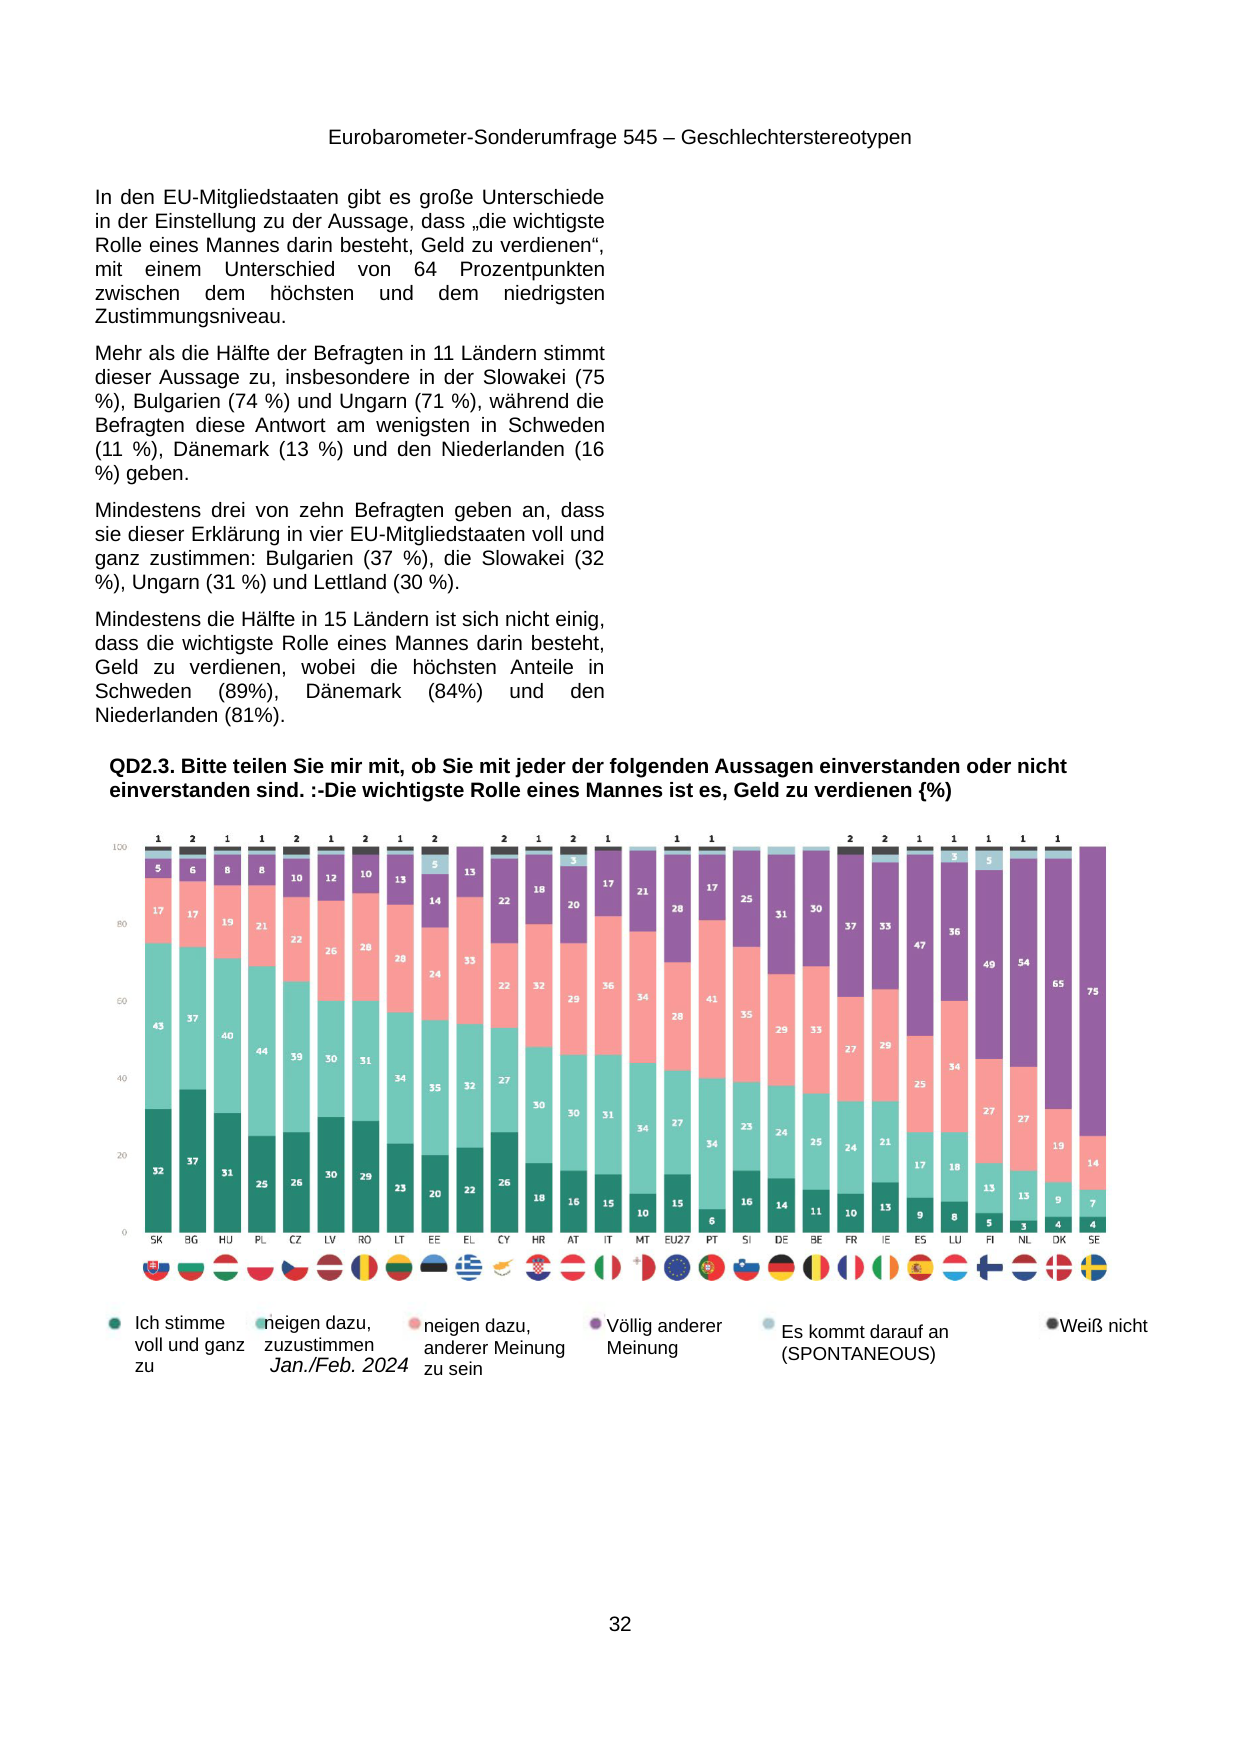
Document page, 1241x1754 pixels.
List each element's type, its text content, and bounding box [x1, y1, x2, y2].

picture [101, 828, 1112, 1286]
picture [101, 1295, 1059, 1344]
text Mindestens die Hälfte in 15 Ländern ist sich nicht einig, dass die wichtigste Rolle eines Mannes darin besteht, Geld zu verdienen, wobei die höchsten Anteile in Schweden (89%), Dänemark (84%) und den Niederlanden (81%). [94, 607, 605, 726]
text Mindestens drei von zehn Befragten geben an, dass sie dieser Erklärung in vier EU-Mitgliedstaaten voll und ganz zustimmen: Bulgarien (37 %), die Slowakei (32 %), Ungarn (31 %) und Lettland (30 %). [94, 498, 605, 594]
text Mehr als die Hälfte der Befragten in 11 Ländern stimmt dieser Aussage zu, insbesondere in der Slowakei (75 %), Bulgarien (74 %) und Ungarn (71 %), während die Befragten diese Antwort am wenigsten in Schweden (11 %), Dänemark (13 %) und den Niederlanden (16 %) geben. [94, 341, 605, 485]
text In den EU-Mitgliedstaaten gibt es große Unterschiede in der Einstellung zu der Aussage, dass „die wichtigste Rolle eines Mannes darin besteht, Geld zu verdienen“, mit einem Unterschied von 64 Prozentpunkten zwischen dem höchsten und dem niedrigsten Zustimmungsniveau. [94, 184, 605, 328]
